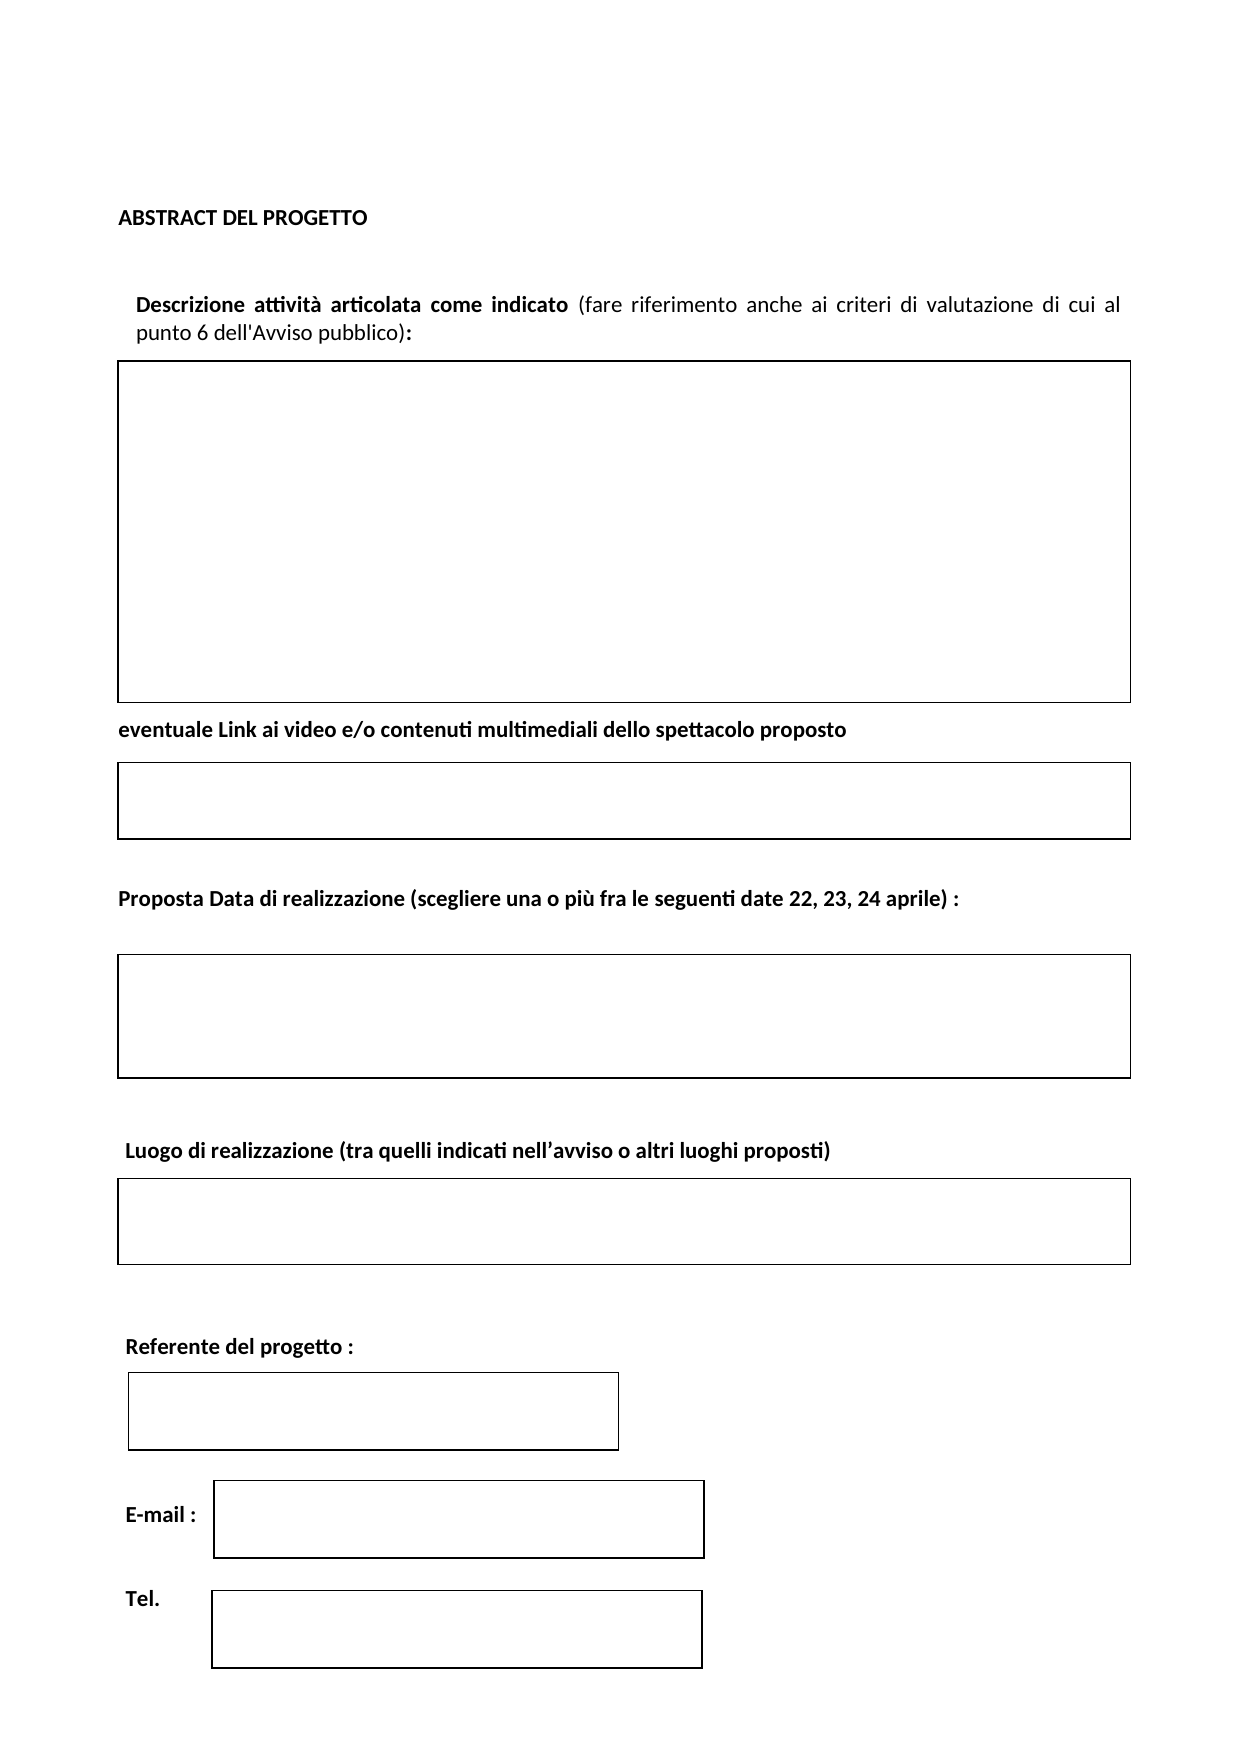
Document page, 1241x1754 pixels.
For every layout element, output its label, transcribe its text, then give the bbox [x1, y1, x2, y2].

text Tel. [125, 1584, 1122, 1612]
text Proposta Data di realizzazione (scegliere una o più fra le seguenti date 22, 23, 24 aprile) : [118, 884, 1122, 912]
text ABSTRACT DEL PROGETTO [118, 203, 1122, 231]
text Luogo di realizzazione (tra quelli indicati nell’avviso o altri luoghi proposti) [125, 1136, 1122, 1164]
text E-mail : [125, 1500, 213, 1528]
text Descrizione attività articolata come indicato (fare riferimento anche ai criteri di valutazione di cui al punto 6 dell'Avviso pubblico): [136, 291, 1122, 347]
text eventuale Link ai video e/o contenuti multimediali dello spettacolo proposto [118, 716, 1122, 744]
text Referente del progetto : [125, 1332, 1122, 1360]
text [705, 1500, 1122, 1528]
